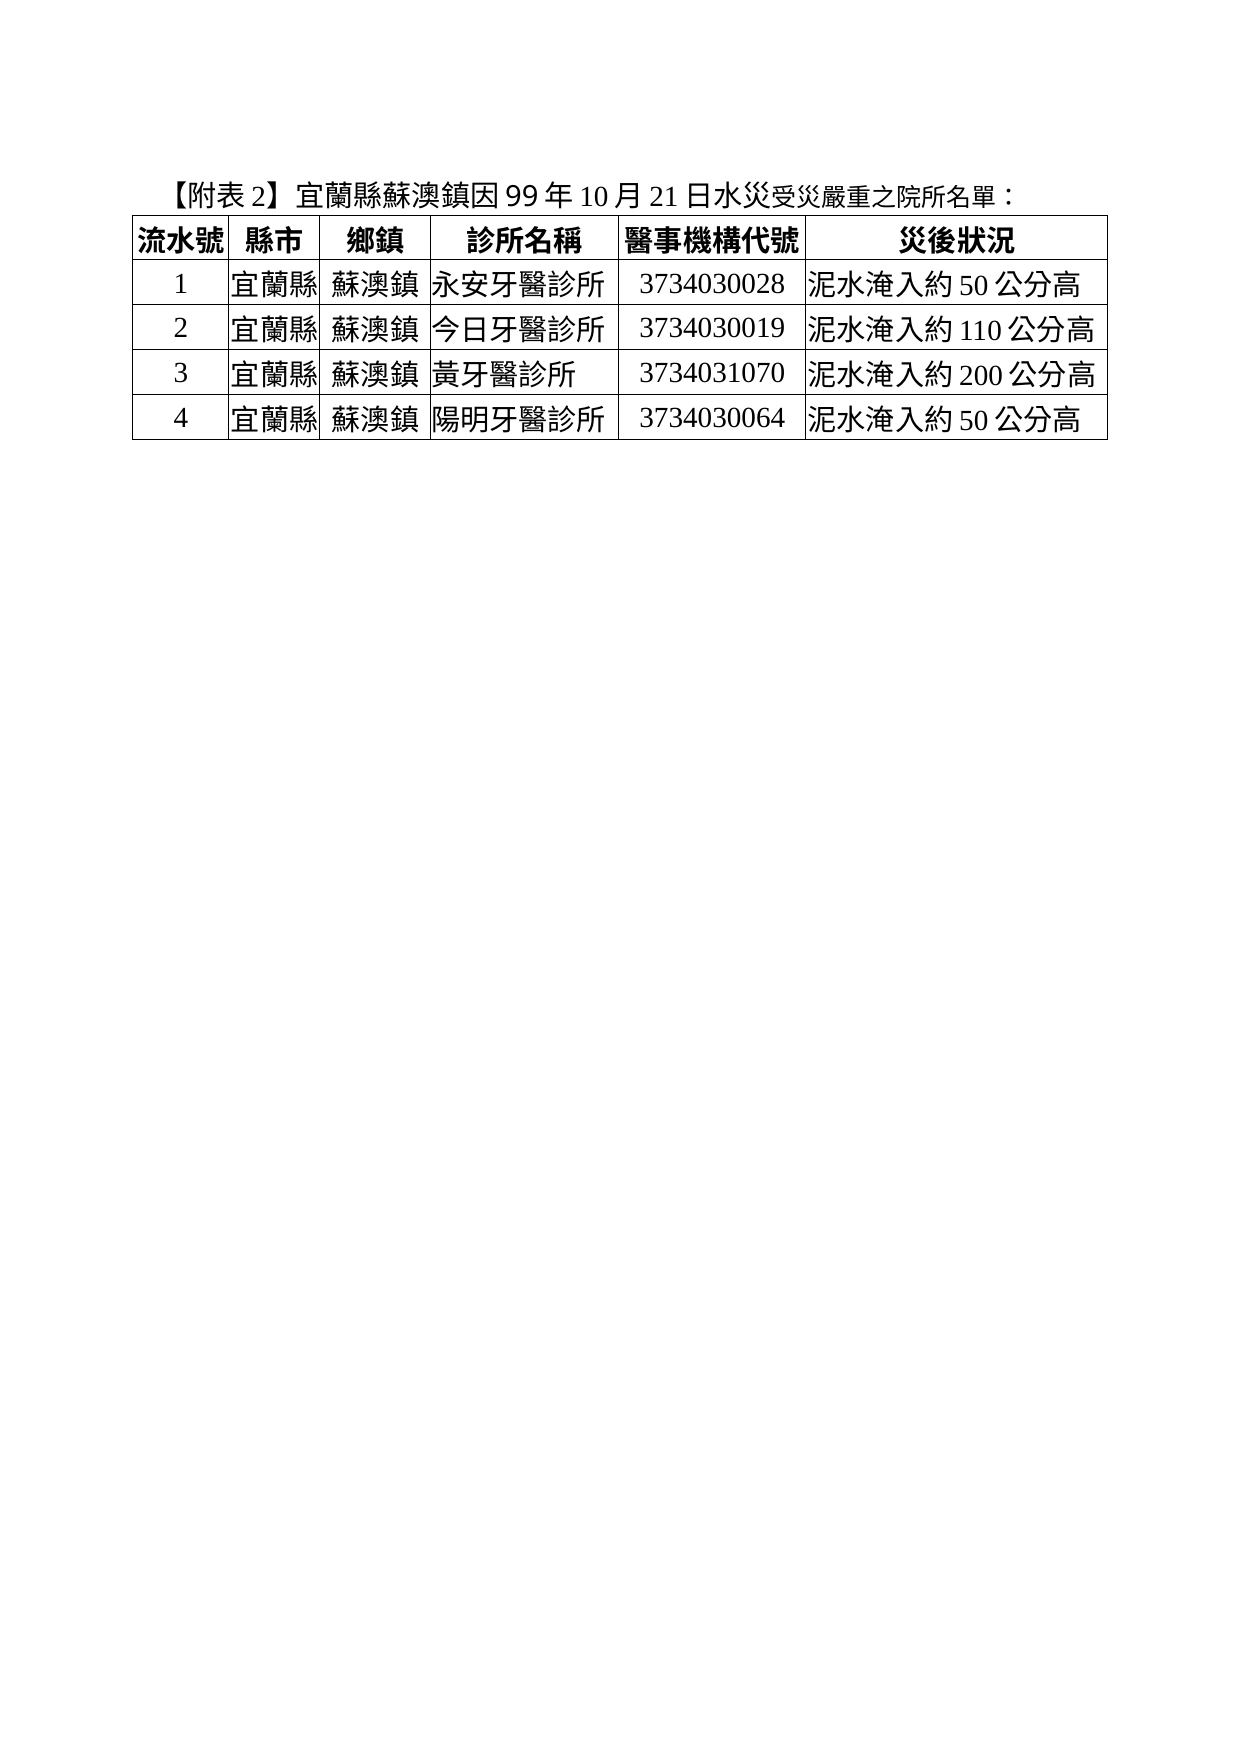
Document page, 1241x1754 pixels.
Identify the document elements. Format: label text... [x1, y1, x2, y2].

text 【附表2】宜蘭縣蘇澳鎮因99年10月21日水災受災嚴重之院所名單： [158, 164, 1053, 214]
table_cell 2 [133, 305, 228, 349]
table_cell 泥水淹入約50公分高 [806, 260, 1107, 304]
table_header 縣市 [229, 216, 319, 259]
table_cell 宜蘭縣 [229, 395, 319, 439]
table_cell 3734030064 [619, 395, 805, 439]
table_cell 泥水淹入約110公分高 [806, 305, 1107, 349]
table_header 災後狀況 [806, 216, 1107, 259]
table_cell 1 [133, 260, 228, 304]
table_header 醫事機構代號 [619, 216, 805, 259]
table_cell 蘇澳鎮 [320, 395, 430, 439]
table_cell 3734030019 [619, 305, 805, 349]
table_cell 宜蘭縣 [229, 305, 319, 349]
table_cell 宜蘭縣 [229, 260, 319, 304]
table_cell 4 [133, 395, 228, 439]
table_header 鄉鎮 [320, 216, 430, 259]
table_cell 泥水淹入約50公分高 [806, 395, 1107, 439]
table_cell 泥水淹入約200公分高 [806, 350, 1107, 394]
table_cell 黃牙醫診所 [431, 350, 618, 394]
table_header 流水號 [133, 216, 228, 259]
table_cell 永安牙醫診所 [431, 260, 618, 304]
table_cell 3 [133, 350, 228, 394]
table_cell 蘇澳鎮 [320, 305, 430, 349]
table_header 診所名稱 [431, 216, 618, 259]
table_cell 蘇澳鎮 [320, 260, 430, 304]
table_cell 陽明牙醫診所 [431, 395, 618, 439]
table_cell 宜蘭縣 [229, 350, 319, 394]
table_cell 今日牙醫診所 [431, 305, 618, 349]
table_cell 3734030028 [619, 260, 805, 304]
table_cell 3734031070 [619, 350, 805, 394]
table_cell 蘇澳鎮 [320, 350, 430, 394]
